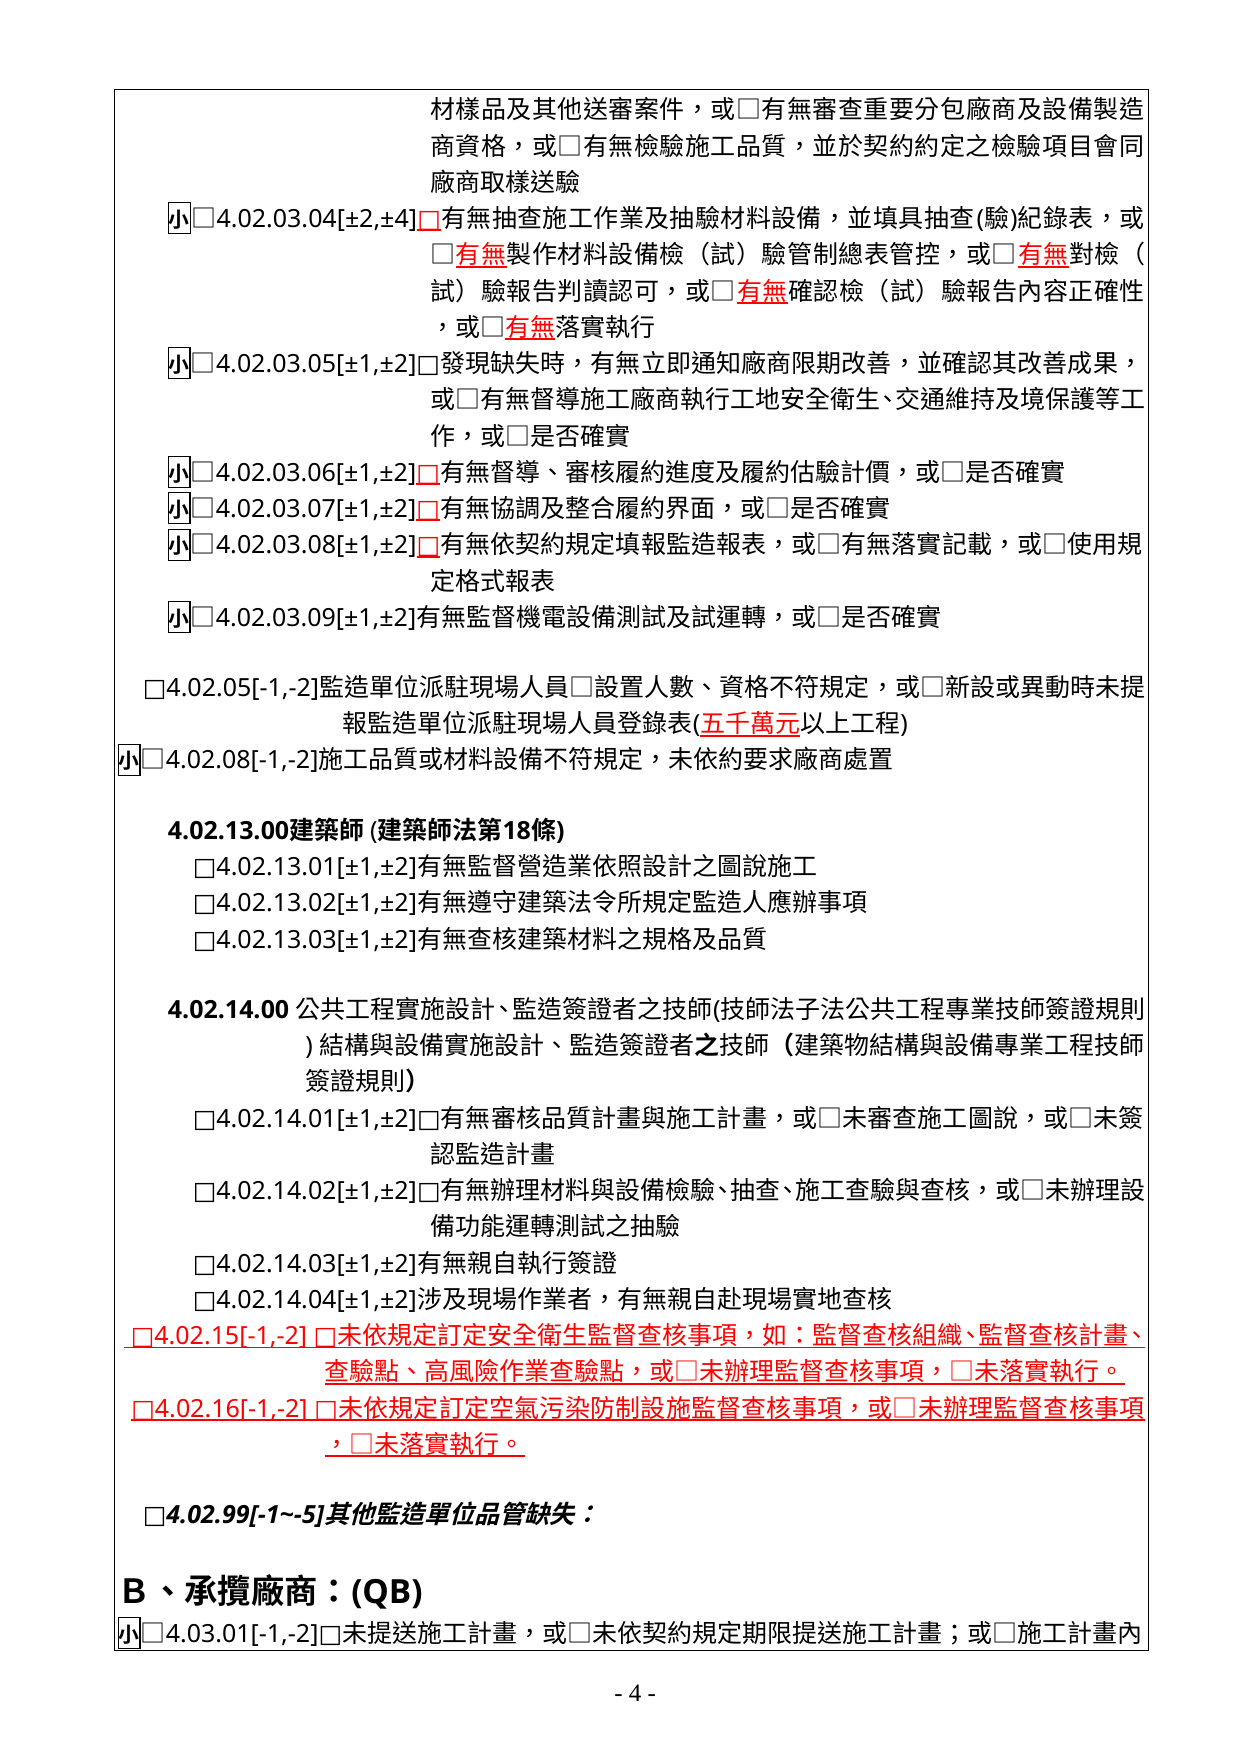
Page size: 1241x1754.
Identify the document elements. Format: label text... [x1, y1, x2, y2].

table_cell 材樣品及其他送審案件，或□有無審查重要分包廠商及設備製造商資格，或□有無檢驗施工品質，並於契約約定之檢驗項目會同廠商取樣送驗 小□4.02.03.04[±2,±4]□有無抽查施工作業及抽驗材料設備，並填具抽查(驗)紀錄表，或□有無製作材料設備檢（試）驗管制總表管控，或□有無對檢（試）驗報告判讀認可，或□有無確認檢（試）驗報告內容正確性，或□有無落實執行 小□4.02.03.05[±1,±2]□發現缺失時，有無立即通知廠商限期改善，並確認其改善成果，或□有無督導施工廠商執行工地安全衛生、交通維持及境保護等工作，或□是否確實 小□4.02.03.06[±1,±2]□有無督導、審核履約進度及履約估驗計價，或□是否確實 小□4.02.03.07[±1,±2]□有無協調及整合履約界面，或□是否確實 小□4.02.03.08[±1,±2]□有無依契約規定填報監造報表，或□有無落實記載，或□使用規定格式報表 小□4.02.03.09[±1,±2]有無監督機電設備測試及試運轉，或□是否確實 □4.02.05[-1,-2]監造單位派駐現場人員□設置人數、資格不符規定，或□新設或異動時未提報監造單位派駐現場人員登錄表(五千萬元以上工程) 小□4.02.08[-1,-2]施工品質或材料設備不符規定，未依約要求廠商處置 4.02.13.00建築師 (建築師法第18條) □4.02.13.01[±1,±2]有無監督營造業依照設計之圖說施工 □4.02.13.02[±1,±2]有無遵守建築法令所規定監造人應辦事項 □4.02.13.03[±1,±2]有無查核建築材料之規格及品質 4.02.14.00 公共工程實施設計、監造簽證者之技師(技師法子法公共工程專業技師簽證規則) 結構與設備實施設計、監造簽證者之技師（建築物結構與設備專業工程技師簽證規則） □4.02.14.01[±1,±2]□有無審核品質計畫與施工計畫，或□未審查施工圖說，或□未簽認監造計畫 □4.02.14.02[±1,±2]□有無辦理材料與設備檢驗、抽查、施工查驗與查核，或□未辦理設備功能運轉測試之抽驗 □4.02.14.03[±1,±2]有無親自執行簽證 □4.02.14.04[±1,±2]涉及現場作業者，有無親自赴現場實地查核 □4.02.15[-1,-2] □未依規定訂定安全衛生監督查核事項，如：監督查核組織、監督查核計畫、查驗點、高風險作業查驗點，或□未辦理監督查核事項，□未落實執行。 □4.02.16[-1,-2] □未依規定訂定空氣污染防制設施監督查核事項，或□未辦理監督查核事項，□未落實執行。 □4.02.99[-1~-5]其他監造單位品管缺失： Ｂ、承攬廠商：(QB) 小□4.03.01[-1,-2]□未提送施工計畫，或□未依契約規定期限提送施工計畫；或□施工計畫內 [115, 90, 1148, 1650]
